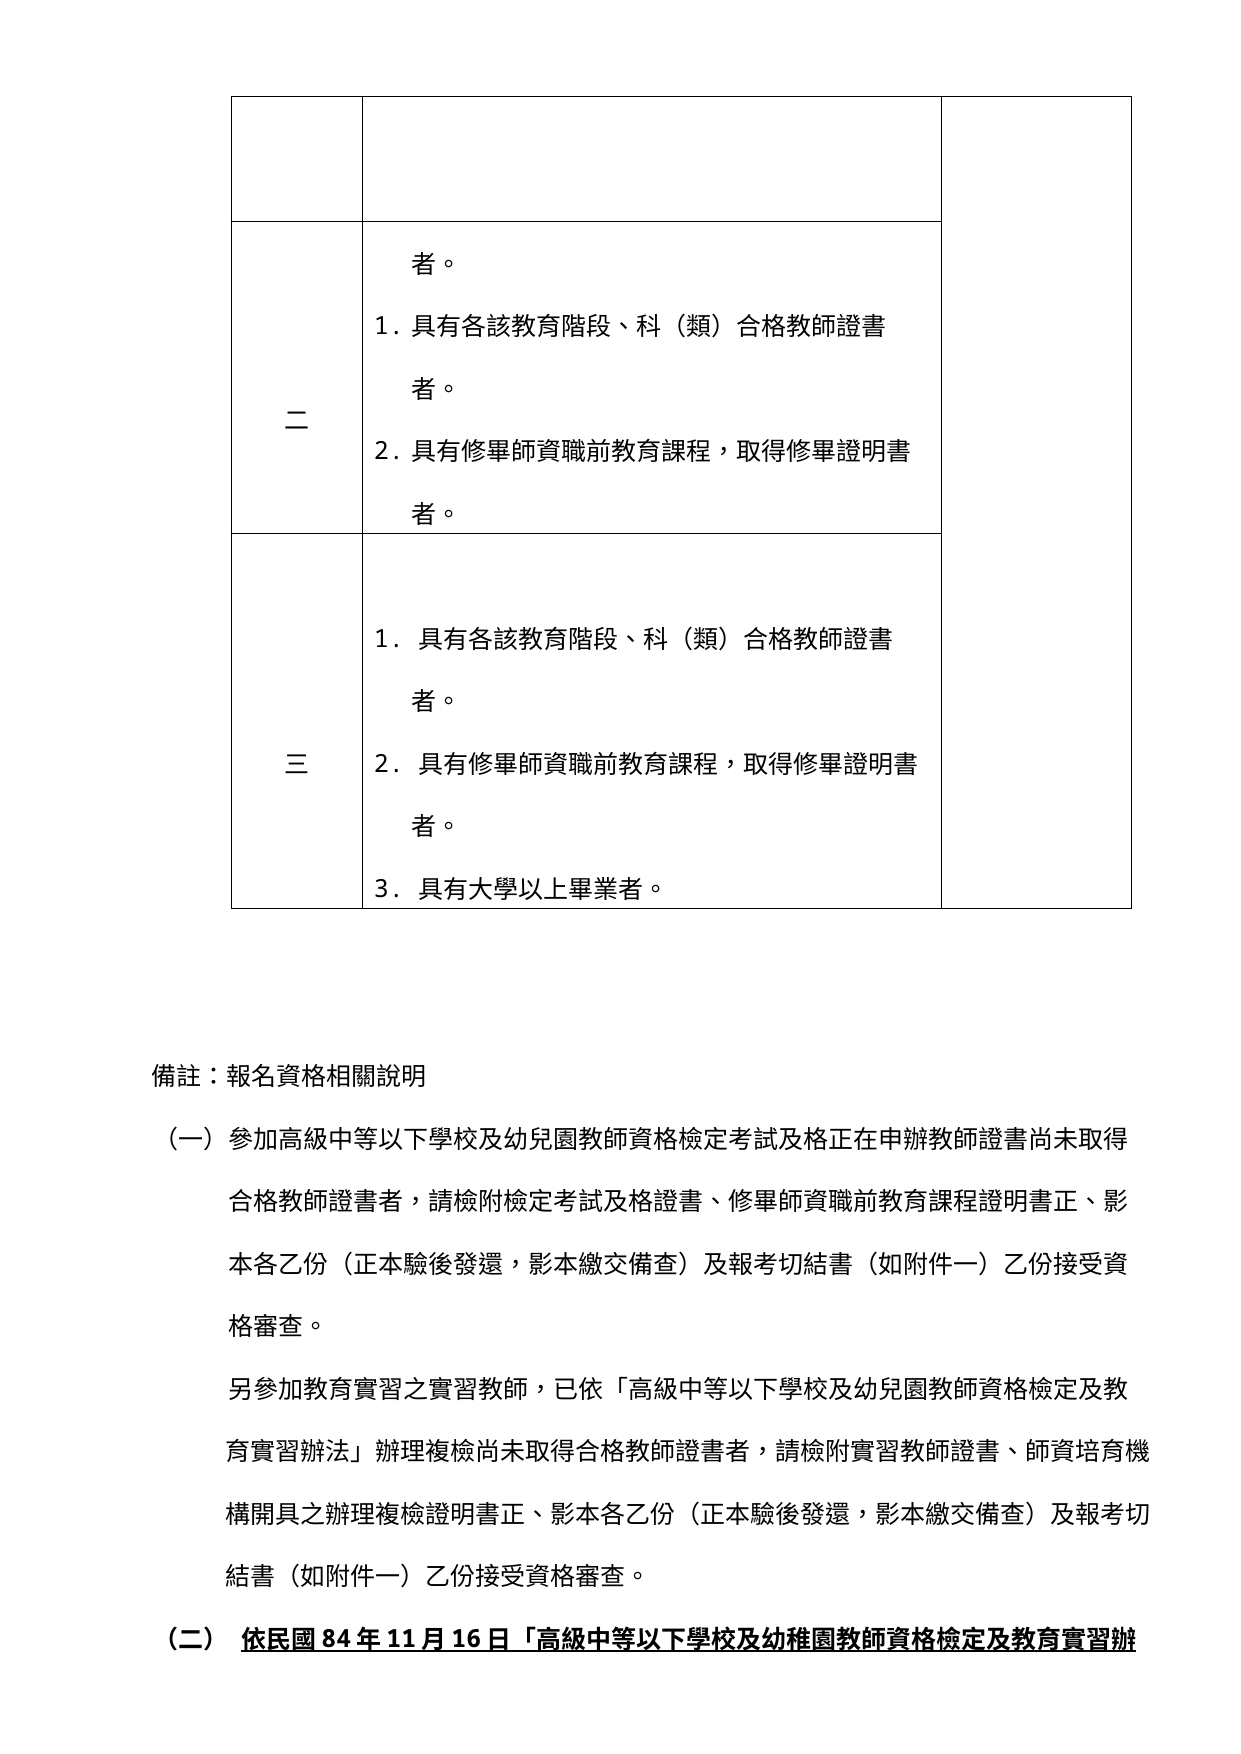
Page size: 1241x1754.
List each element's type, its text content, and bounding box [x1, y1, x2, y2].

text （二） 依民國84年11月16日「高級中等以下學校及幼稚園教師資格檢定及教育實習辦 [154, 1596, 1152, 1658]
table_cell 具有各該教育階段、科（類）合格教師證書者。 具有修畢師資職前教育課程，取得修畢證明書者。 [363, 222, 941, 533]
text 備註：報名資格相關說明 [89, 1033, 1152, 1096]
text （一）參加高級中等以下學校及幼兒園教師資格檢定考試及格正在申辦教師證書尚未取得合格教師證書者，請檢附檢定考試及格證書、修畢師資職前教育課程證明書正、影本各乙份（正本驗後發還，影本繳交備查）及報考切結書（如附件一）乙份接受資格審查。 [154, 1096, 1152, 1346]
table_cell 二 [232, 222, 362, 533]
table_cell 三 [232, 534, 362, 908]
table_cell [232, 97, 362, 221]
table_cell [942, 97, 1131, 908]
table_cell 1. 具有各該教育階段、科（類）合格教師證書者。 [363, 97, 941, 221]
table_cell 1. 具有各該教育階段、科（類）合格教師證書者。 2. 具有修畢師資職前教育課程，取得修畢證明書者。 3. 具有大學以上畢業者。 [363, 534, 941, 908]
text 另參加教育實習之實習教師，已依「高級中等以下學校及幼兒園教師資格檢定及教育實習辦法」辦理複檢尚未取得合格教師證書者，請檢附實習教師證書、師資培育機構開具之辦理複檢證明書正、影本各乙份（正本驗後發還，影本繳交備查）及報考切結書（如附件一）乙份接受資格審查。 [225, 1346, 1152, 1596]
